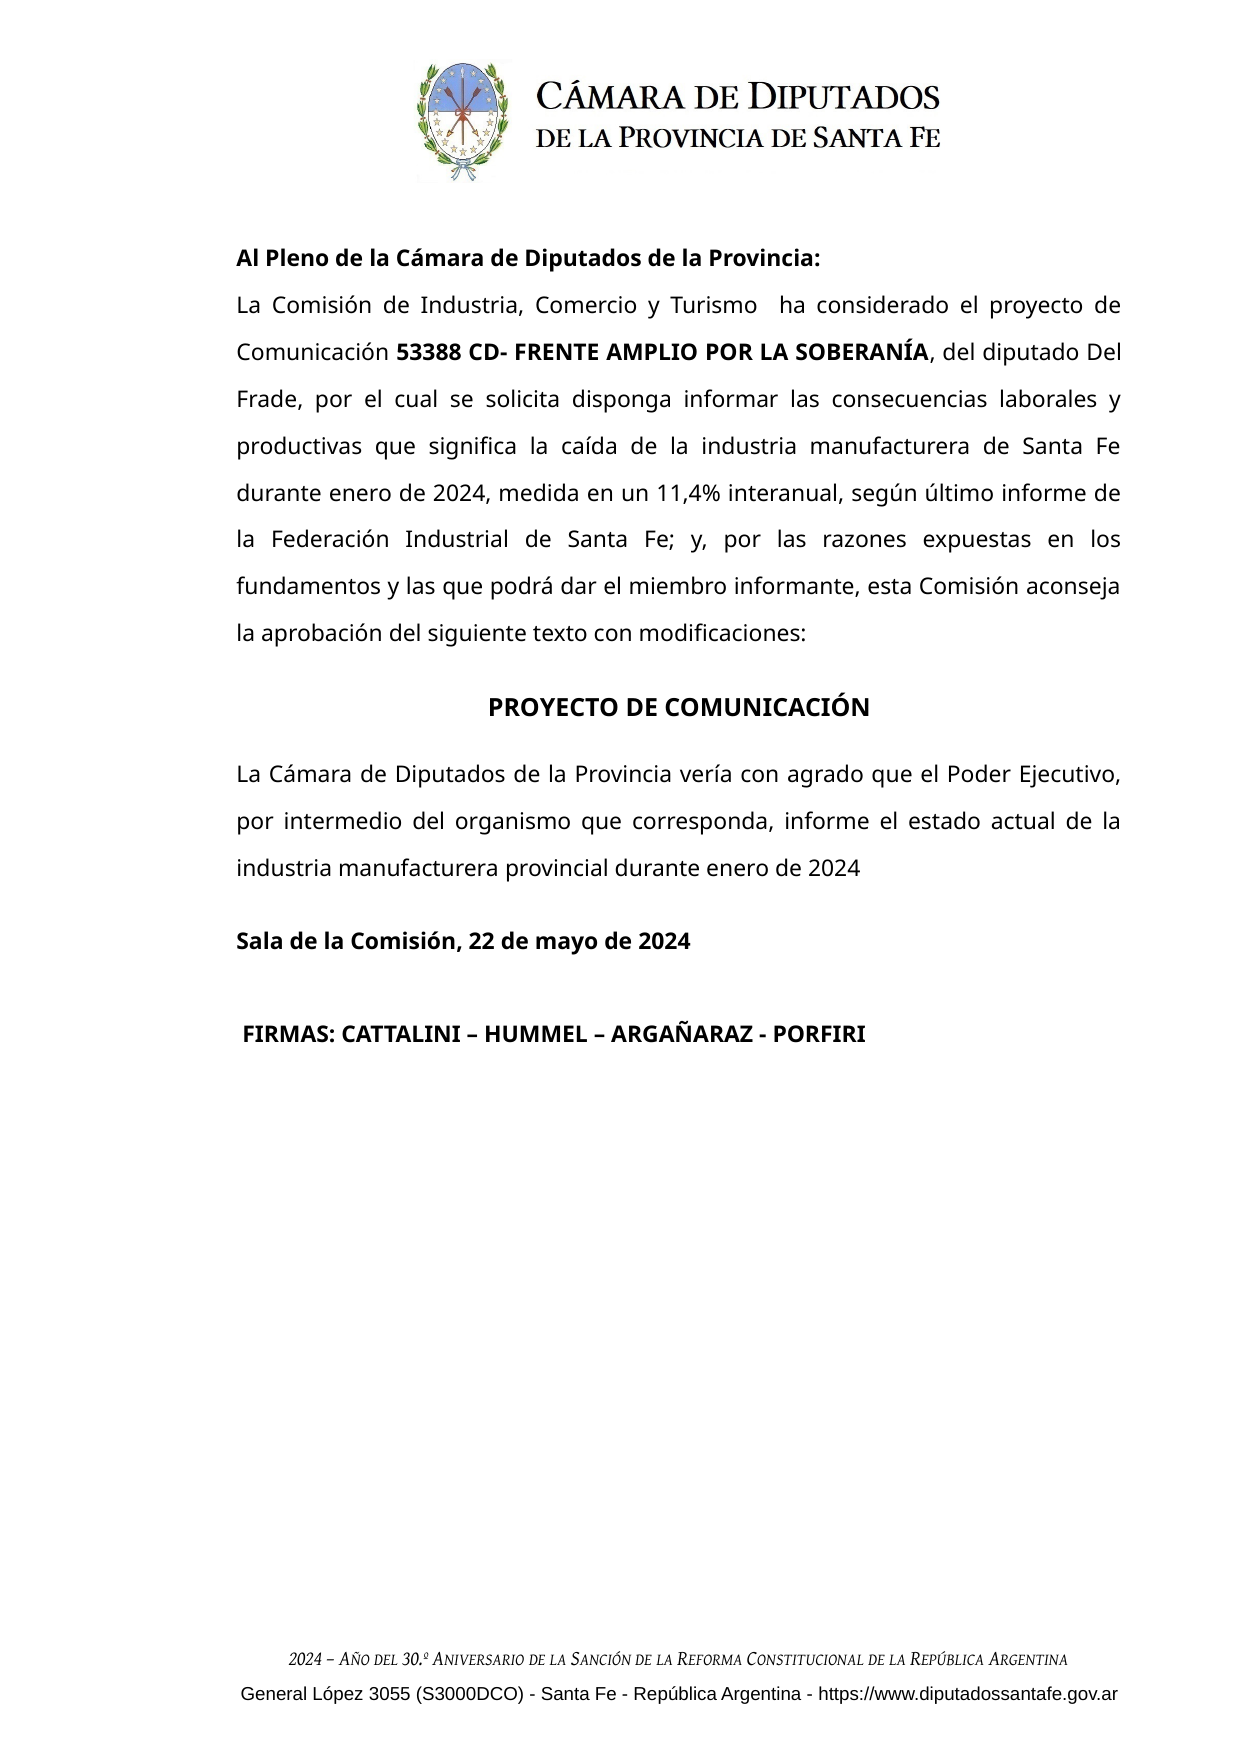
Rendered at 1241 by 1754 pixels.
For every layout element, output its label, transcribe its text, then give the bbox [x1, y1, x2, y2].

picture [413, 59, 945, 183]
text PROYECTO DE COMUNICACIÓN [236, 690, 1122, 724]
text Al Pleno de la Cámara de Diputados de la Provincia: [236, 242, 1122, 273]
text La Cámara de Diputados de la Provincia vería con agrado que el Poder Ejecutivo, por intermedio del organismo que corresponda, informe el estado actual de la industria manufacturera provincial durante enero de 2024 [236, 758, 1122, 883]
text Sala de la Comisión, 22 de mayo de 2024 [236, 924, 1122, 956]
text La Comisión de Industria, Comercio y Turismo ha considerado el proyecto de Comunicación 53388 CD- FRENTE AMPLIO POR LA SOBERANÍA, del diputado Del Frade, por el cual se solicita disponga informar las consecuencias laborales y productivas que significa la caída de la industria manufacturera de Santa Fe durante enero de 2024, medida en un 11,4% interanual, según último informe de la Federación Industrial de Santa Fe; y, por las razones expuestas en los fundamentos y las que podrá dar el miembro informante, esta Comisión aconseja la aprobación del siguiente texto con modificaciones: [236, 289, 1122, 648]
text FIRMAS: CATTALINI – HUMMEL – ARGAÑARAZ - PORFIRI [236, 1018, 1122, 1049]
